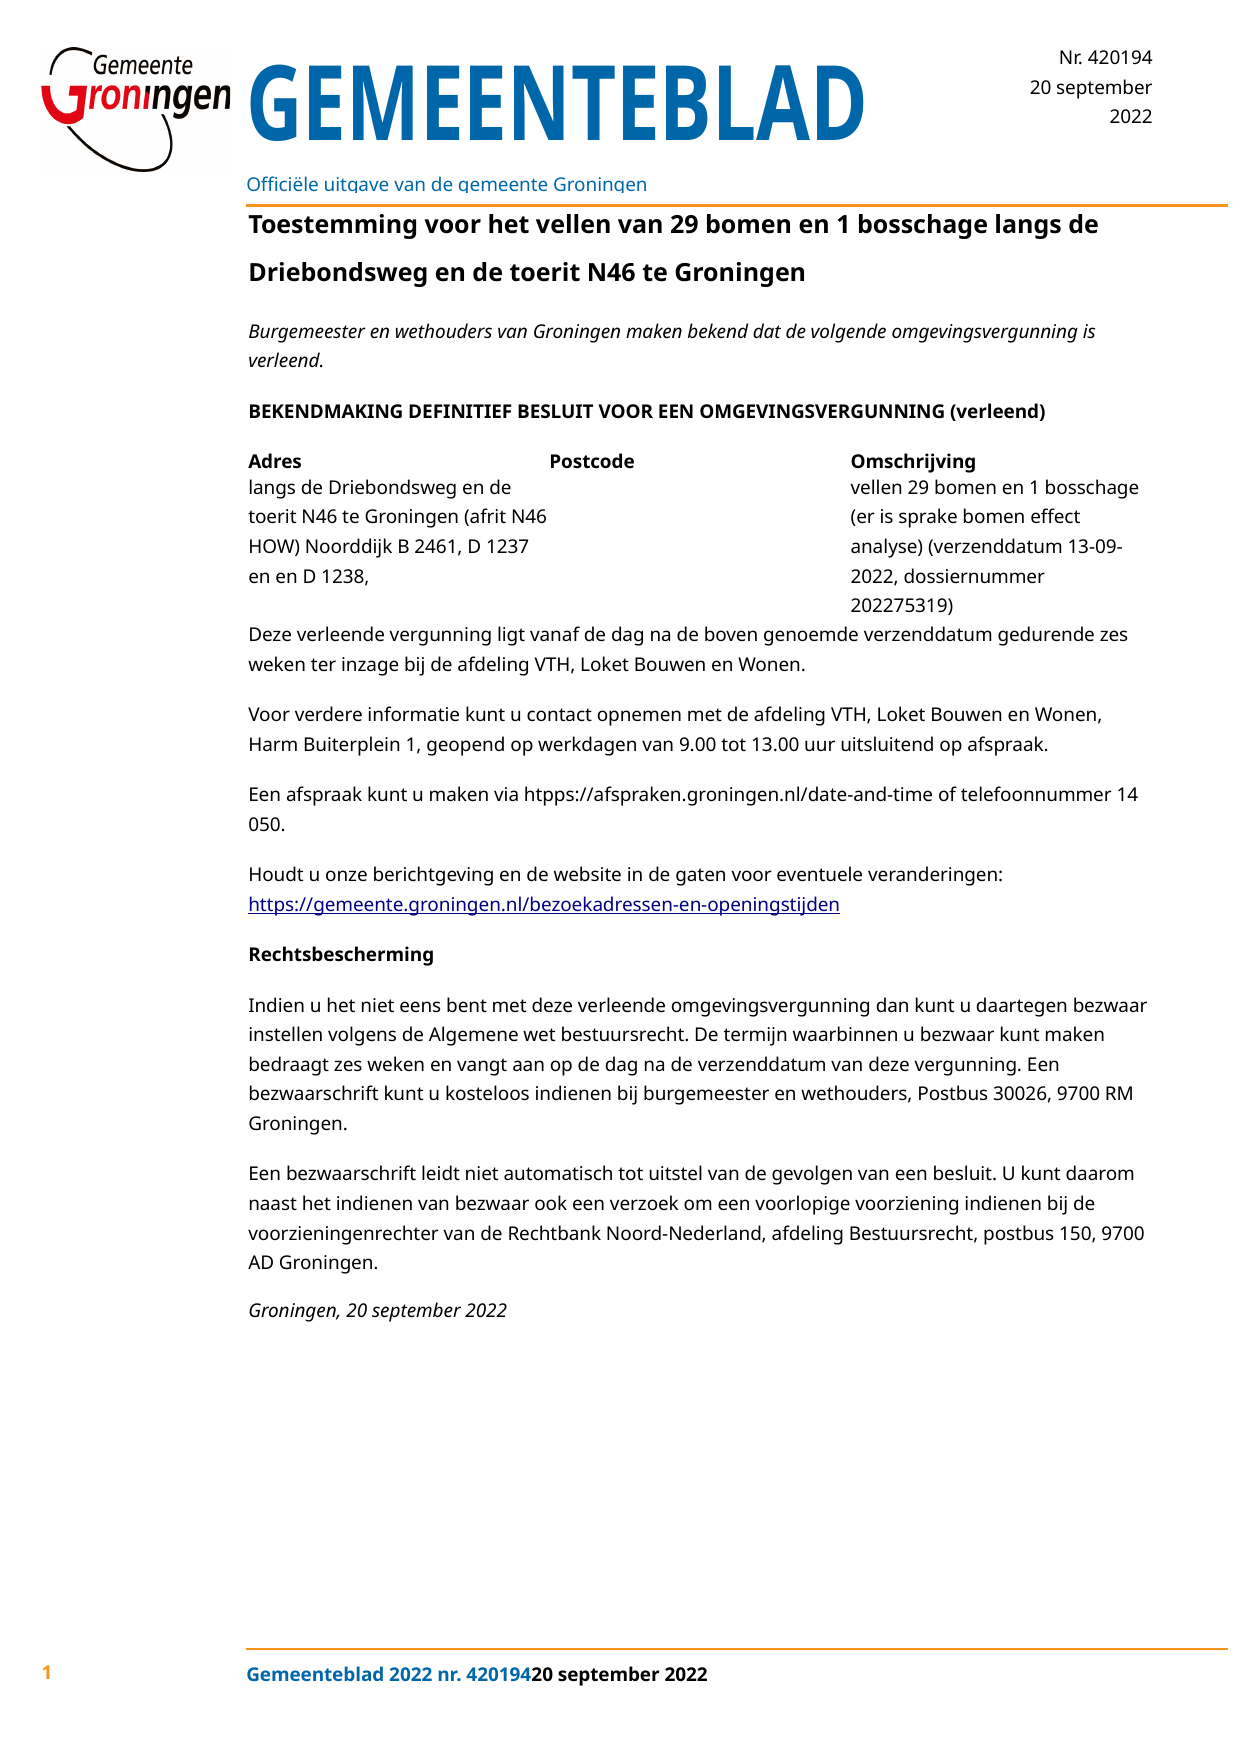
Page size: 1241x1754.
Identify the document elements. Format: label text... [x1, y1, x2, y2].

text BEKENDMAKING DEFINITIEF BESLUIT VOOR EEN OMGEVINGSVERGUNNING (verleend) [248, 398, 1152, 424]
text Houdt u onze berichtgeving en de website in de gaten voor eventuele veranderingen: https://gemeente.groningen.nl/bezoekadressen-en-openingstijden [248, 861, 1152, 917]
table_header Omschrijving [850, 449, 1152, 474]
text Indien u het niet eens bent met deze verleende omgevingsvergunning dan kunt u daartegen bezwaar instellen volgens de Algemene wet bestuursrecht. De termijn waarbinnen u bezwaar kunt maken bedraagt zes weken en vangt aan op de dag na de verzenddatum van deze vergunning. Een bezwaarschrift kunt u kosteloos indienen bij burgemeester en wethouders, Postbus 30026, 9700 RM Groningen. [248, 992, 1152, 1136]
text Voor verdere informatie kunt u contact opnemen met de afdeling VTH, Loket Bouwen en Wonen, Harm Buiterplein 1, geopend op werkdagen van 9.00 tot 13.00 uur uitsluitend op afspraak. [248, 701, 1152, 757]
table_header Adres [248, 449, 549, 474]
table_header Postcode [549, 449, 850, 474]
text Deze verleende vergunning ligt vanaf de dag na de boven genoemde verzenddatum gedurende zes weken ter inzage bij de afdeling VTH, Loket Bouwen en Wonen. [248, 621, 1152, 677]
text Toestemming voor het vellen van 29 bomen en 1 bosschage langs de Driebondsweg en de toerit N46 te Groningen [248, 207, 1152, 288]
table_cell [549, 474, 850, 618]
table_cell vellen 29 bomen en 1 bosschage (er is sprake bomen effect analyse) (verzenddatum 13-09-2022, dossiernummer 202275319) [850, 474, 1152, 618]
text Een bezwaarschrift leidt niet automatisch tot uitstel van de gevolgen van een besluit. U kunt daarom naast het indienen van bezwaar ook een verzoek om een voorlopige voorziening indienen bij de voorzieningenrechter van de Rechtbank Noord-Nederland, afdeling Bestuursrecht, postbus 150, 9700 AD Groningen. [248, 1161, 1152, 1275]
picture [41, 47, 231, 172]
text Rechtsbescherming [248, 941, 1152, 967]
text Een afspraak kunt u maken via htpps://afspraken.groningen.nl/date-and-time of telefoonnummer 14 050. [248, 781, 1152, 837]
table_cell langs de Driebondsweg en de toerit N46 te Groningen (afrit N46 HOW) Noorddijk B 2461, D 1237 en en D 1238, [248, 474, 549, 618]
text Burgemeester en wethouders van Groningen maken bekend dat de volgende omgevingsvergunning is verleend. [248, 318, 1152, 373]
text Groningen, 20 september 2022 [248, 1297, 1152, 1323]
